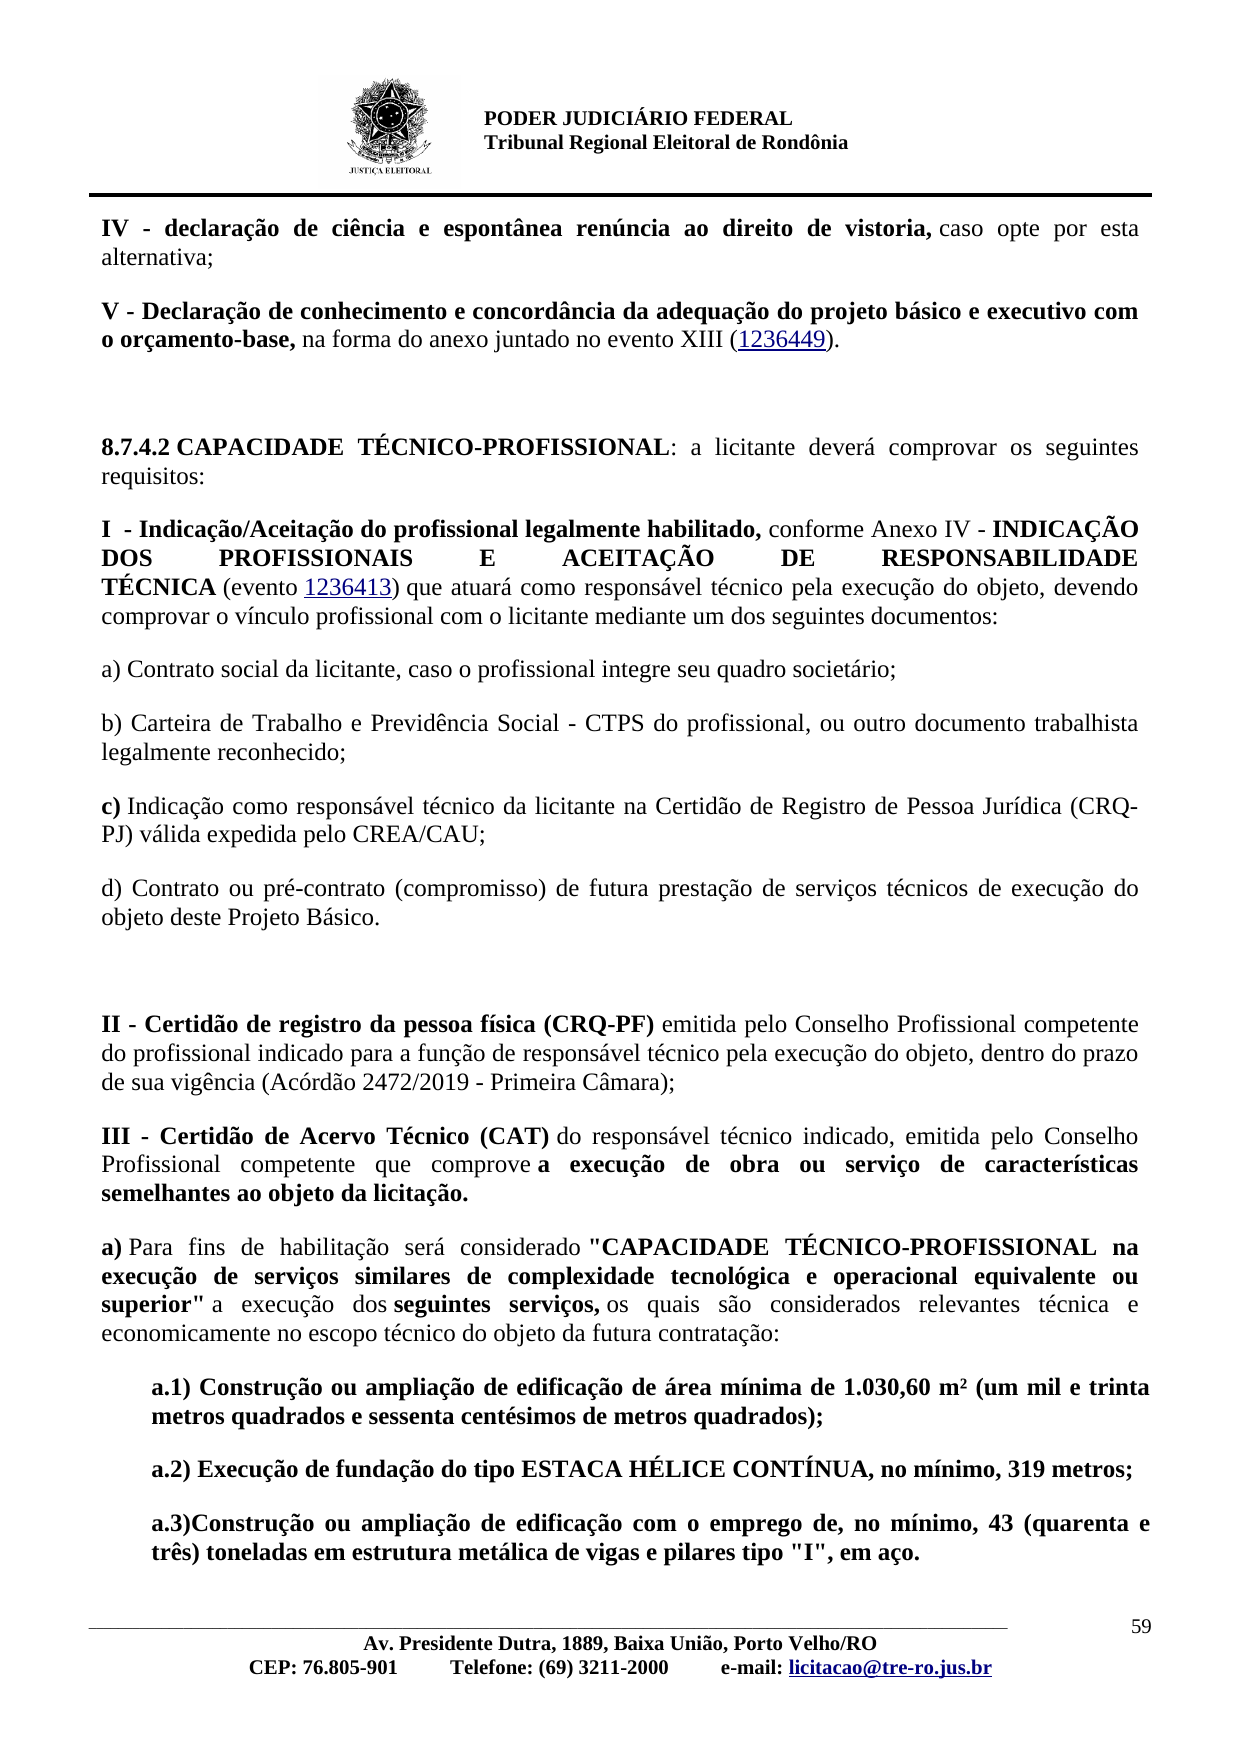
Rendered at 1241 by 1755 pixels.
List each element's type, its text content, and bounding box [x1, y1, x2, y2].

text a.1) Construção ou ampliação de edificação de área mínima de 1.030,60 m² (um mil e trinta metros quadrados e sessenta centésimos de metros quadrados); [151, 1372, 1152, 1429]
text a.3)Construção ou ampliação de edificação com o emprego de, no mínimo, 43 (quarenta e três) toneladas em estrutura metálica de vigas e pilares tipo "I", em aço. [151, 1508, 1152, 1566]
text 8.7.4.2 CAPACIDADE TÉCNICO-PROFISSIONAL: a licitante deverá comprovar os seguintes requisitos: [101, 432, 1139, 489]
text V - Declaração de conhecimento e concordância da adequação do projeto básico e executivo com o orçamento-base, na forma do anexo juntado no evento XIII (1236449). [101, 296, 1139, 353]
text a) Para fins de habilitação será considerado "CAPACIDADE TÉCNICO-PROFISSIONAL na execução de serviços similares de complexidade tecnológica e operacional equivalente ou superior" a execução dos seguintes serviços, os quais são considerados relevantes técnica e economicamente no escopo técnico do objeto da futura contratação: [101, 1232, 1139, 1347]
text II - Certidão de registro da pessoa física (CRQ-PF) emitida pelo Conselho Profissional competente do profissional indicado para a função de responsável técnico pela execução do objeto, dentro do prazo de sua vigência (Acórdão 2472/2019 - Primeira Câmara); [101, 1009, 1139, 1096]
text a.2) Execução de fundação do tipo ESTACA HÉLICE CONTÍNUA, no mínimo, 319 metros; [151, 1454, 1152, 1483]
text IV - declaração de ciência e espontânea renúncia ao direito de vistoria, caso opte por esta alternativa; [101, 213, 1139, 271]
text I - Indicação/Aceitação do profissional legalmente habilitado, conforme Anexo IV - INDICAÇÃO DOS PROFISSIONAIS E ACEITAÇÃO DE RESPONSABILIDADE TÉCNICA (evento 1236413) que atuará como responsável técnico pela execução do objeto, devendo comprovar o vínculo profissional com o licitante mediante um dos seguintes documentos: [101, 514, 1139, 629]
text III - Certidão de Acervo Técnico (CAT) do responsável técnico indicado, emitida pelo Conselho Profissional competente que comprove a execução de obra ou serviço de características semelhantes ao objeto da licitação. [101, 1121, 1139, 1207]
text b) Carteira de Trabalho e Previdência Social - CTPS do profissional, ou outro documento trabalhista legalmente reconhecido; [101, 708, 1139, 766]
text c) Indicação como responsável técnico da licitante na Certidão de Registro de Pessoa Jurídica (CRQ-PJ) válida expedida pelo CREA/CAU; [101, 791, 1139, 848]
text d) Contrato ou pré-contrato (compromisso) de futura prestação de serviços técnicos de execução do objeto deste Projeto Básico. [101, 873, 1139, 931]
text a) Contrato social da licitante, caso o profissional integre seu quadro societário; [101, 654, 1139, 683]
